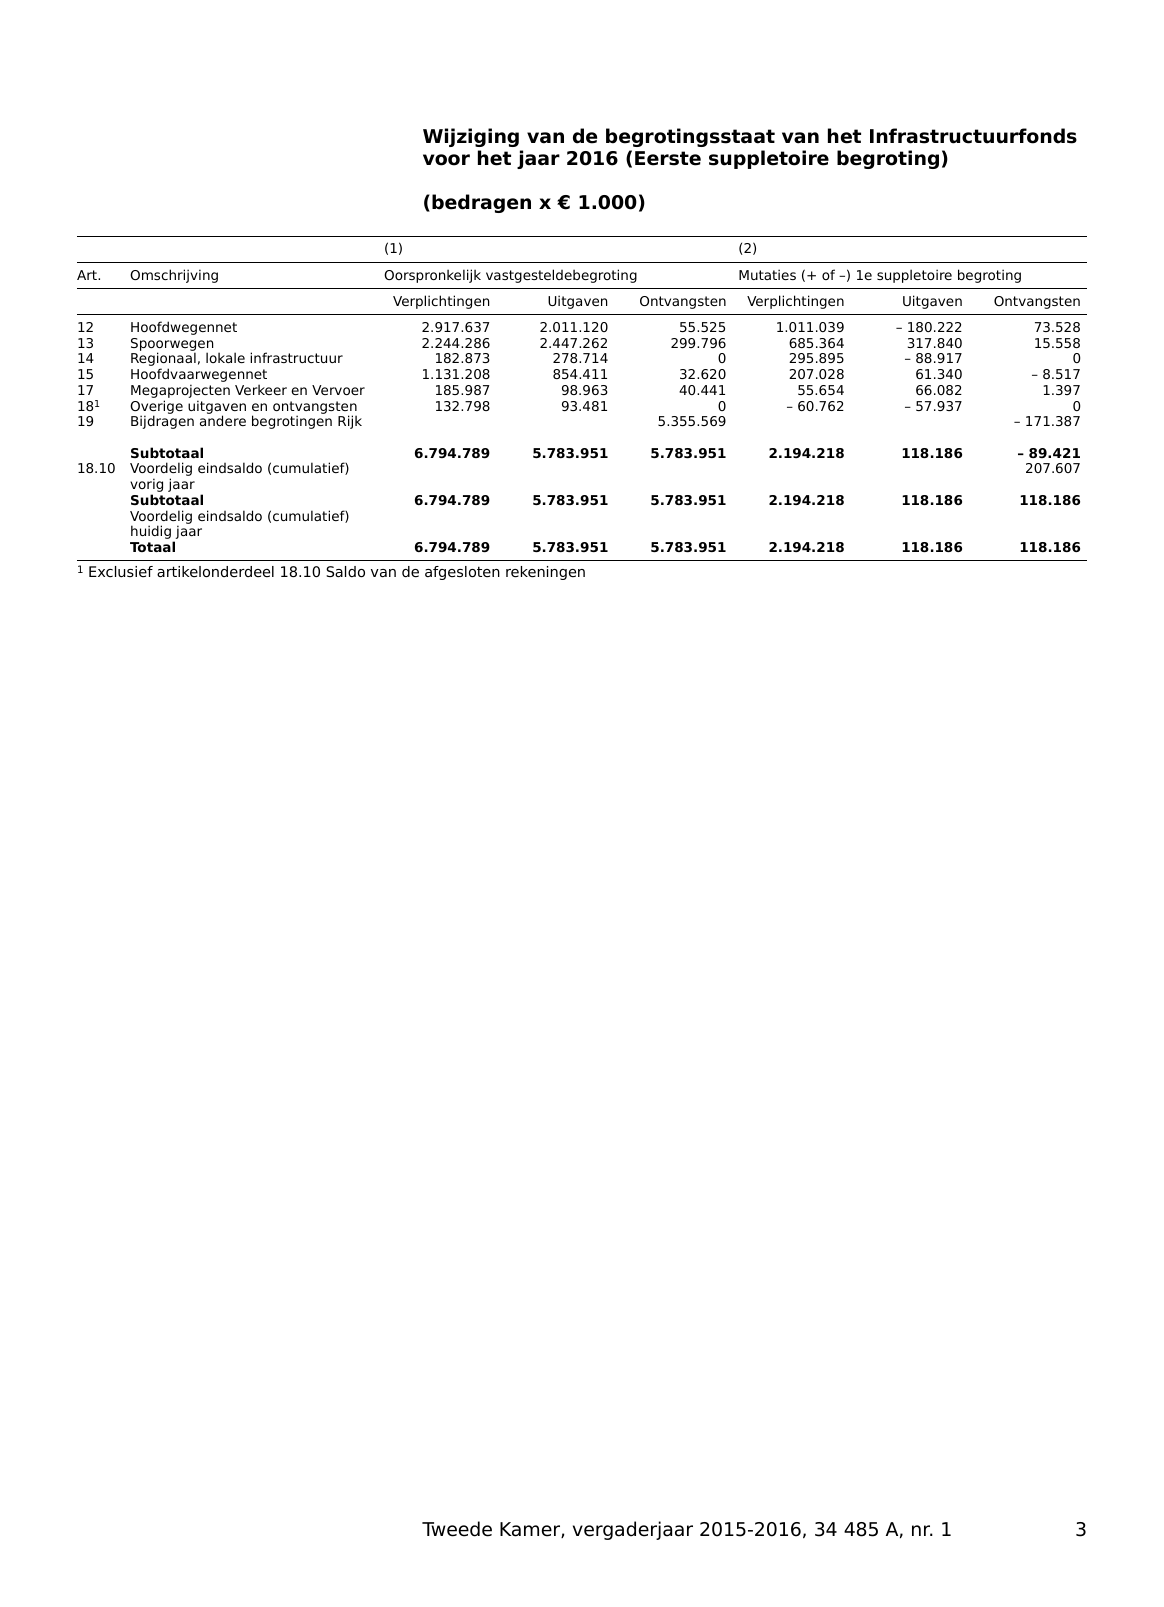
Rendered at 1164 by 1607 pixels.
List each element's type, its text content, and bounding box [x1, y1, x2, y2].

table_cell 2.447.262 [496, 336, 614, 351]
table_cell [77, 540, 124, 560]
table_cell [124, 289, 378, 314]
table_cell 18.10 [77, 461, 124, 493]
table_cell 73.528 [969, 315, 1087, 336]
table_cell 118.186 [969, 493, 1087, 508]
table_cell 207.607 [969, 461, 1087, 493]
table_cell [850, 461, 968, 493]
table_cell 98.963 [496, 383, 614, 398]
table_cell – 60.762 [732, 399, 850, 414]
table_cell 2.194.218 [732, 540, 850, 560]
table_cell [732, 414, 850, 430]
table_cell 1 Exclusief artikelonderdeel 18.10 Saldo van de afgesloten rekeningen [77, 561, 1087, 581]
table_cell Regionaal, lokale infrastructuur [124, 351, 378, 367]
table_cell [77, 509, 124, 540]
table_cell 118.186 [969, 540, 1087, 560]
table_cell – 89.421 [969, 446, 1087, 461]
table_cell 295.895 [732, 351, 850, 367]
table_cell 55.654 [732, 383, 850, 398]
table_cell [77, 446, 124, 461]
table_cell Voordelig eindsaldo (cumulatief) huidig jaar [124, 509, 378, 540]
table_cell 0 [969, 399, 1087, 414]
table_cell 182.873 [378, 351, 496, 367]
table_cell 1.011.039 [732, 315, 850, 336]
table_cell Megaprojecten Verkeer en Vervoer [124, 383, 378, 398]
table_cell 685.364 [732, 336, 850, 351]
table_cell 118.186 [850, 493, 968, 508]
table_cell 15.558 [969, 336, 1087, 351]
table_cell 317.840 [850, 336, 968, 351]
table_cell 278.714 [496, 351, 614, 367]
table_cell 2.011.120 [496, 315, 614, 336]
table_cell 299.796 [614, 336, 732, 351]
table_cell 32.620 [614, 367, 732, 383]
table_cell 5.783.951 [496, 446, 614, 461]
table_cell 207.028 [732, 367, 850, 383]
table_cell [378, 461, 496, 493]
table_cell [850, 430, 968, 446]
table_cell 181 [77, 399, 124, 414]
table_cell [77, 493, 124, 508]
table_cell Totaal [124, 540, 378, 560]
table_cell 118.186 [850, 446, 968, 461]
table_cell 185.987 [378, 383, 496, 398]
table_cell [850, 414, 968, 430]
table_cell [732, 509, 850, 540]
table_cell [850, 509, 968, 540]
table_cell [969, 509, 1087, 540]
table_cell Bijdragen andere begrotingen Rijk [124, 414, 378, 430]
table_cell 5.783.951 [614, 446, 732, 461]
table_cell Subtotaal [124, 493, 378, 508]
table_cell 6.794.789 [378, 446, 496, 461]
table_cell [614, 461, 732, 493]
table_cell 2.194.218 [732, 446, 850, 461]
table_cell 1.131.208 [378, 367, 496, 383]
table_cell [77, 430, 124, 446]
table_cell [378, 509, 496, 540]
table_cell 0 [969, 351, 1087, 367]
table_header [77, 237, 124, 262]
table_cell 6.794.789 [378, 540, 496, 560]
table_cell [496, 509, 614, 540]
table_cell Verplichtingen [732, 289, 850, 314]
table_cell Uitgaven [850, 289, 968, 314]
table_cell [614, 509, 732, 540]
table_cell Ontvangsten [614, 289, 732, 314]
table_cell 854.411 [496, 367, 614, 383]
table_cell 2.917.637 [378, 315, 496, 336]
table_cell 0 [614, 399, 732, 414]
table_cell Omschrijving [124, 263, 378, 288]
table_cell 0 [614, 351, 732, 367]
table_cell 19 [77, 414, 124, 430]
table_cell – 171.387 [969, 414, 1087, 430]
table_cell 55.525 [614, 315, 732, 336]
table_cell [496, 461, 614, 493]
table_cell 5.783.951 [614, 493, 732, 508]
table_cell 17 [77, 383, 124, 398]
table_cell [732, 461, 850, 493]
table_cell 93.481 [496, 399, 614, 414]
table_cell 1.397 [969, 383, 1087, 398]
table_cell 14 [77, 351, 124, 367]
table_cell Subtotaal [124, 446, 378, 461]
table_header [124, 237, 378, 262]
table_cell [496, 414, 614, 430]
table_cell 13 [77, 336, 124, 351]
table_cell 61.340 [850, 367, 968, 383]
table_cell – 8.517 [969, 367, 1087, 383]
table_cell [496, 430, 614, 446]
table_cell [969, 430, 1087, 446]
table_cell [614, 430, 732, 446]
table_header (1) [378, 237, 732, 262]
table_cell 40.441 [614, 383, 732, 398]
table_cell 2.244.286 [378, 336, 496, 351]
table_cell Oorspronkelijk vastgesteldebegroting [378, 263, 732, 288]
table_cell Spoorwegen [124, 336, 378, 351]
table_cell 12 [77, 315, 124, 336]
table_cell Voordelig eindsaldo (cumulatief) vorig jaar [124, 461, 378, 493]
table_cell [77, 289, 124, 314]
table_cell Ontvangsten [969, 289, 1087, 314]
text Wijziging van de begrotingsstaat van het Infrastructuurfonds voor het jaar 2016 (Eerste suppletoire begroting) [422, 126, 1087, 169]
table_header (2) [732, 237, 1087, 262]
table_cell Overige uitgaven en ontvangsten [124, 399, 378, 414]
table_cell – 88.917 [850, 351, 968, 367]
table_cell Uitgaven [496, 289, 614, 314]
table_cell Art. [77, 263, 124, 288]
table_cell Verplichtingen [378, 289, 496, 314]
table_cell 15 [77, 367, 124, 383]
table_cell [378, 414, 496, 430]
text (bedragen x € 1.000) [422, 192, 1087, 214]
table_cell [124, 430, 378, 446]
table_cell 132.798 [378, 399, 496, 414]
table_cell Hoofdvaarwegennet [124, 367, 378, 383]
table_cell 66.082 [850, 383, 968, 398]
table_cell 118.186 [850, 540, 968, 560]
table_cell 5.355.569 [614, 414, 732, 430]
table_cell Mutaties (+ of –) 1e suppletoire begroting [732, 263, 1087, 288]
table_cell [732, 430, 850, 446]
table_cell 5.783.951 [614, 540, 732, 560]
table_cell 6.794.789 [378, 493, 496, 508]
table_cell 5.783.951 [496, 493, 614, 508]
table_cell 5.783.951 [496, 540, 614, 560]
table_cell 2.194.218 [732, 493, 850, 508]
table_cell Hoofdwegennet [124, 315, 378, 336]
table_cell – 57.937 [850, 399, 968, 414]
table_cell [378, 430, 496, 446]
table_cell – 180.222 [850, 315, 968, 336]
